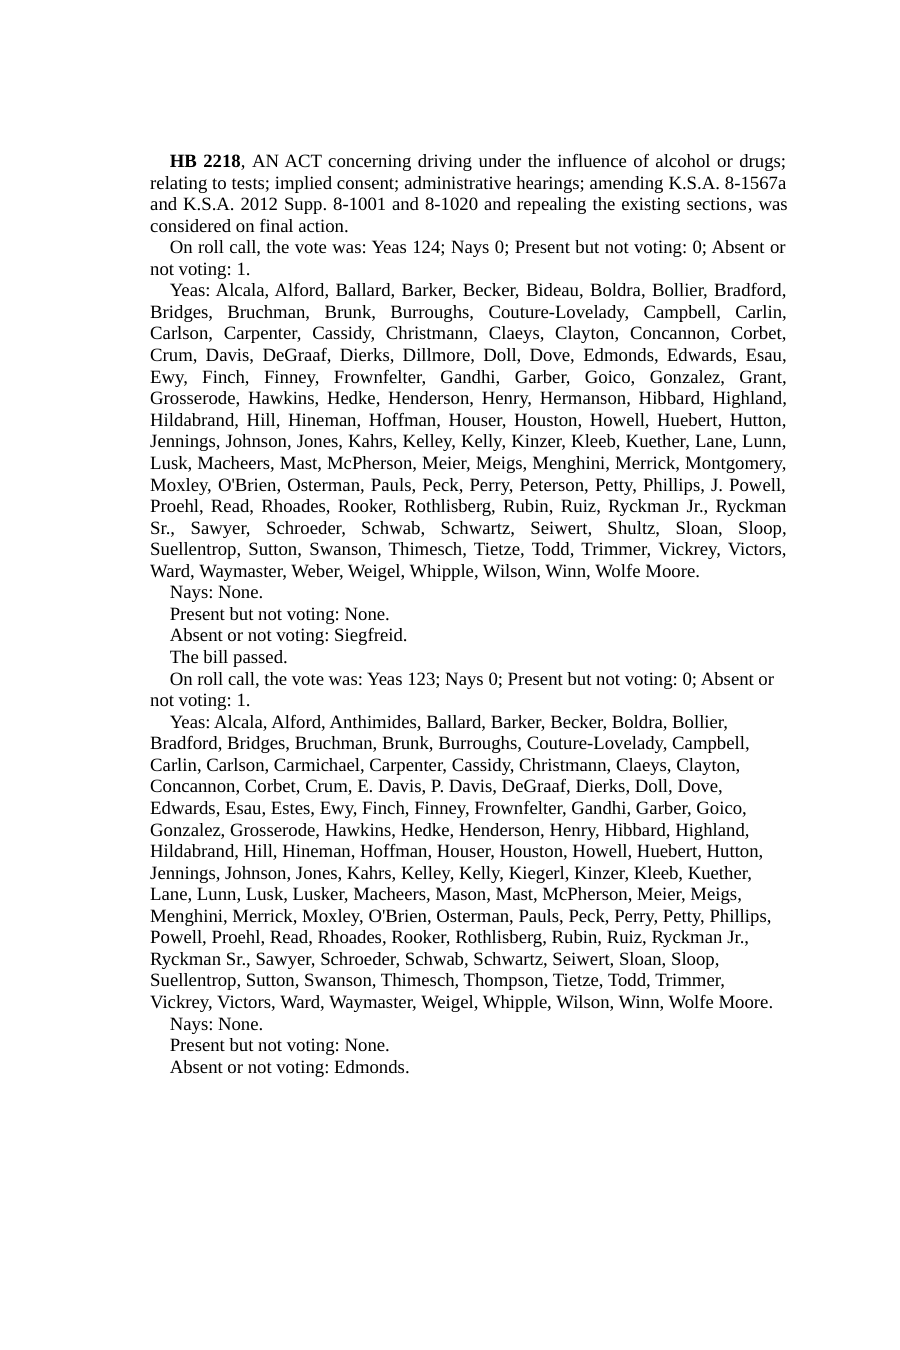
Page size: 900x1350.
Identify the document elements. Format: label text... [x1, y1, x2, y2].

text Absent or not voting: Edmonds. [150, 1056, 787, 1077]
text On roll call, the vote was: Yeas 123; Nays 0; Present but not voting: 0; Absent or not voting: 1. [150, 667, 787, 711]
text Absent or not voting: Siegfreid. [150, 624, 787, 646]
text Present but not voting: None. [150, 603, 787, 624]
text Yeas: Alcala, Alford, Ballard, Barker, Becker, Bideau, Boldra, Bollier, Bradford, Bridges, Bruchman, Brunk, Burroughs, Couture-Lovelady, Campbell, Carlin, Carlson, Carpenter, Cassidy, Christmann, Claeys, Clayton, Concannon, Corbet, Crum, Davis, DeGraaf, Dierks, Dillmore, Doll, Dove, Edmonds, Edwards, Esau, Ewy, Finch, Finney, Frownfelter, Gandhi, Garber, Goico, Gonzalez, Grant, Grosserode, Hawkins, Hedke, Henderson, Henry, Hermanson, Hibbard, Highland, Hildabrand, Hill, Hineman, Hoffman, Houser, Houston, Howell, Huebert, Hutton, Jennings, Johnson, Jones, Kahrs, Kelley, Kelly, Kinzer, Kleeb, Kuether, Lane, Lunn, Lusk, Macheers, Mast, McPherson, Meier, Meigs, Menghini, Merrick, Montgomery, Moxley, O'Brien, Osterman, Pauls, Peck, Perry, Peterson, Petty, Phillips, J. Powell, Proehl, Read, Rhoades, Rooker, Rothlisberg, Rubin, Ruiz, Ryckman Jr., Ryckman Sr., Sawyer, Schroeder, Schwab, Schwartz, Seiwert, Shultz, Sloan, Sloop, Suellentrop, Sutton, Swanson, Thimesch, Tietze, Todd, Trimmer, Vickrey, Victors, Ward, Waymaster, Weber, Weigel, Whipple, Wilson, Winn, Wolfe Moore. [150, 279, 787, 581]
text Nays: None. [150, 581, 787, 603]
text HB 2218, AN ACT concerning driving under the influence of alcohol or drugs; relating to tests; implied consent; administrative hearings; amending K.S.A. 8-1567a and K.S.A. 2012 Supp. 8-1001 and 8-1020 and repealing the existing sections, was considered on final action. [150, 150, 787, 236]
text Present but not voting: None. [150, 1034, 787, 1056]
text Yeas: Alcala, Alford, Anthimides, Ballard, Barker, Becker, Boldra, Bollier, Bradford, Bridges, Bruchman, Brunk, Burroughs, Couture-Lovelady, Campbell, Carlin, Carlson, Carmichael, Carpenter, Cassidy, Christmann, Claeys, Clayton, Concannon, Corbet, Crum, E. Davis, P. Davis, DeGraaf, Dierks, Doll, Dove, Edwards, Esau, Estes, Ewy, Finch, Finney, Frownfelter, Gandhi, Garber, Goico, Gonzalez, Grosserode, Hawkins, Hedke, Henderson, Henry, Hibbard, Highland, Hildabrand, Hill, Hineman, Hoffman, Houser, Houston, Howell, Huebert, Hutton, Jennings, Johnson, Jones, Kahrs, Kelley, Kelly, Kiegerl, Kinzer, Kleeb, Kuether, Lane, Lunn, Lusk, Lusker, Macheers, Mason, Mast, McPherson, Meier, Meigs, Menghini, Merrick, Moxley, O'Brien, Osterman, Pauls, Peck, Perry, Petty, Phillips, Powell, Proehl, Read, Rhoades, Rooker, Rothlisberg, Rubin, Ruiz, Ryckman Jr., Ryckman Sr., Sawyer, Schroeder, Schwab, Schwartz, Seiwert, Sloan, Sloop, Suellentrop, Sutton, Swanson, Thimesch, Thompson, Tietze, Todd, Trimmer, Vickrey, Victors, Ward, Waymaster, Weigel, Whipple, Wilson, Winn, Wolfe Moore. [150, 711, 787, 1012]
text On roll call, the vote was: Yeas 124; Nays 0; Present but not voting: 0; Absent or not voting: 1. [150, 236, 787, 279]
text Nays: None. [150, 1012, 787, 1034]
text The bill passed. [150, 646, 787, 667]
